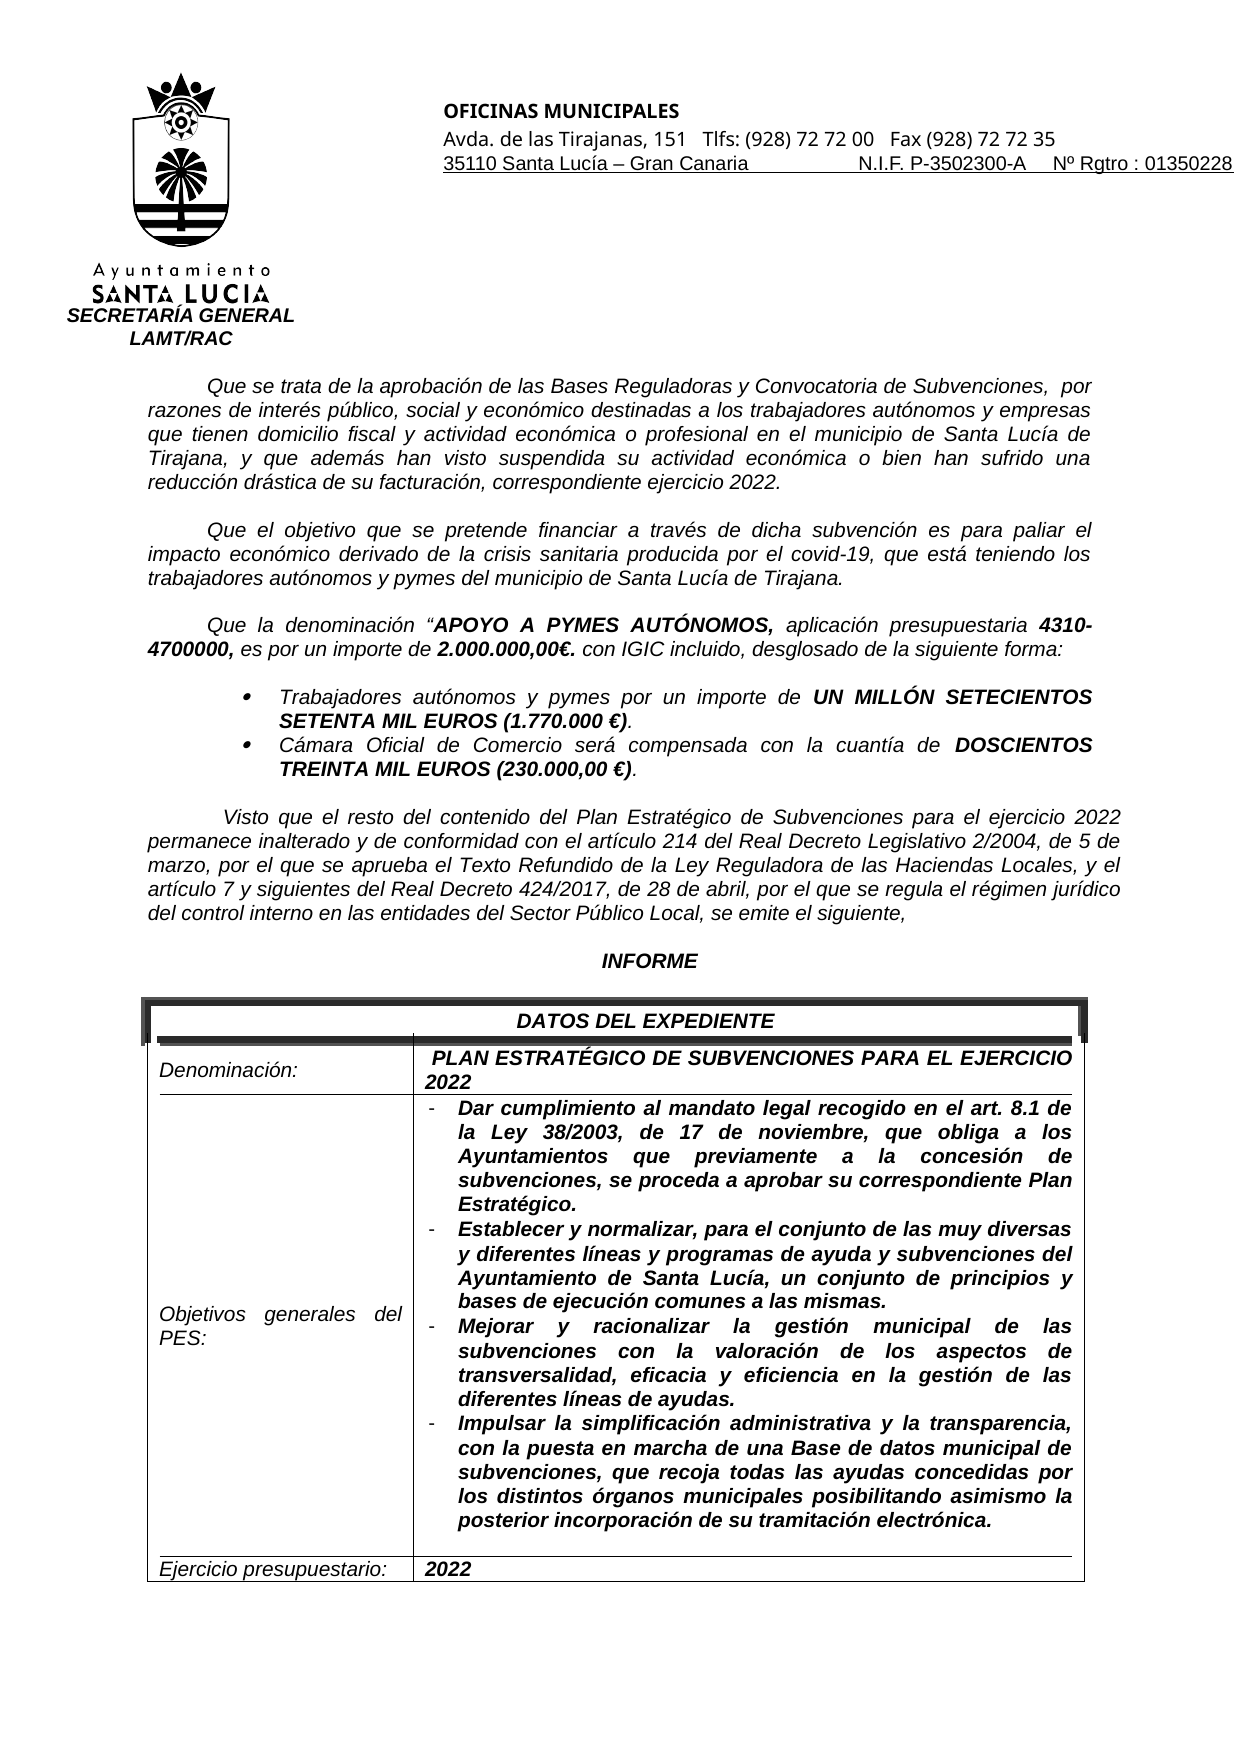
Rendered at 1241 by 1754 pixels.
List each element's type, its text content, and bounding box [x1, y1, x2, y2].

list Trabajadores autónomos y pymes por un importe de UN MILLÓN SETECIENTOS SETENTA MIL EUROS (1.770.000 €). [241, 685, 1092, 733]
table_header DATOS DEL EXPEDIENTE [154, 1009, 1078, 1033]
text Visto que el resto del contenido del Plan Estratégico de Subvenciones para el ejercicio 2022 permanece inalterado y de conformidad con el artículo 214 del Real Decreto Legislativo 2/2004, de 5 de marzo, por el que se aprueba el Texto Refundido de la Ley Reguladora de las Haciendas Locales, y el artículo 7 y siguientes del Real Decreto 424/2017, de 28 de abril, por el que se regula el régimen jurídico del control interno en las entidades del Sector Público Local, se emite el siguiente, [148, 805, 1122, 925]
list Cámara Oficial de Comercio será compensada con la cuantía de DOSCIENTOS TREINTA MIL EUROS (230.000,00 €). [241, 733, 1092, 781]
table_cell Denominación: [148, 1033, 413, 1094]
table_cell Objetivos generales del PES: [148, 1094, 413, 1556]
text INFORME [148, 949, 1152, 973]
table_cell Dar cumplimiento al mandato legal recogido en el art. 8.1 de la Ley 38/2003, de 17 de noviembre, que obliga a los Ayuntamientos que previamente a la concesión de subvenciones, se proceda a aprobar su correspondiente Plan Estratégico. Establecer y normalizar, para el conjunto de las muy diversas y diferentes líneas y programas de ayuda y subvenciones del Ayuntamiento de Santa Lucía, un conjunto de principios y bases de ejecución comunes a las mismas. Mejorar y racionalizar la gestión municipal de las subvenciones con la valoración de los aspectos de transversalidad, eficacia y eficiencia en la gestión de las diferentes líneas de ayudas. Impulsar la simplificación administrativa y la transparencia, con la puesta en marcha de una Base de datos municipal de subvenciones, que recoja todas las ayudas concedidas por los distintos órganos municipales posibilitando asimismo la posterior incorporación de su tramitación electrónica. [414, 1094, 1084, 1556]
table_cell PLAN ESTRATÉGICO DE SUBVENCIONES PARA EL EJERCICIO 2022 [414, 1033, 1084, 1094]
text Que el objetivo que se pretende financiar a través de dicha subvención es para paliar el impacto económico derivado de la crisis sanitaria producida por el covid-19, que está teniendo los trabajadores autónomos y pymes del municipio de Santa Lucía de Tirajana. [148, 517, 1092, 589]
text Que se trata de la aprobación de las Bases Reguladoras y Convocatoria de Subvenciones, por razones de interés público, social y económico destinadas a los trabajadores autónomos y empresas que tienen domicilio fiscal y actividad económica o profesional en el municipio de Santa Lucía de Tirajana, y que además han visto suspendida su actividad económica o bien han sufrido una reducción drástica de su facturación, correspondiente ejercicio 2022. [148, 374, 1092, 493]
text Que la denominación “APOYO A PYMES AUTÓNOMOS, aplicación presupuestaria 4310-4700000, es por un importe de 2.000.000,00€. con IGIC incluido, desglosado de la siguiente forma: [148, 613, 1092, 661]
table_cell 2022 [414, 1556, 1084, 1581]
table_cell Ejercicio presupuestario: [148, 1556, 413, 1581]
